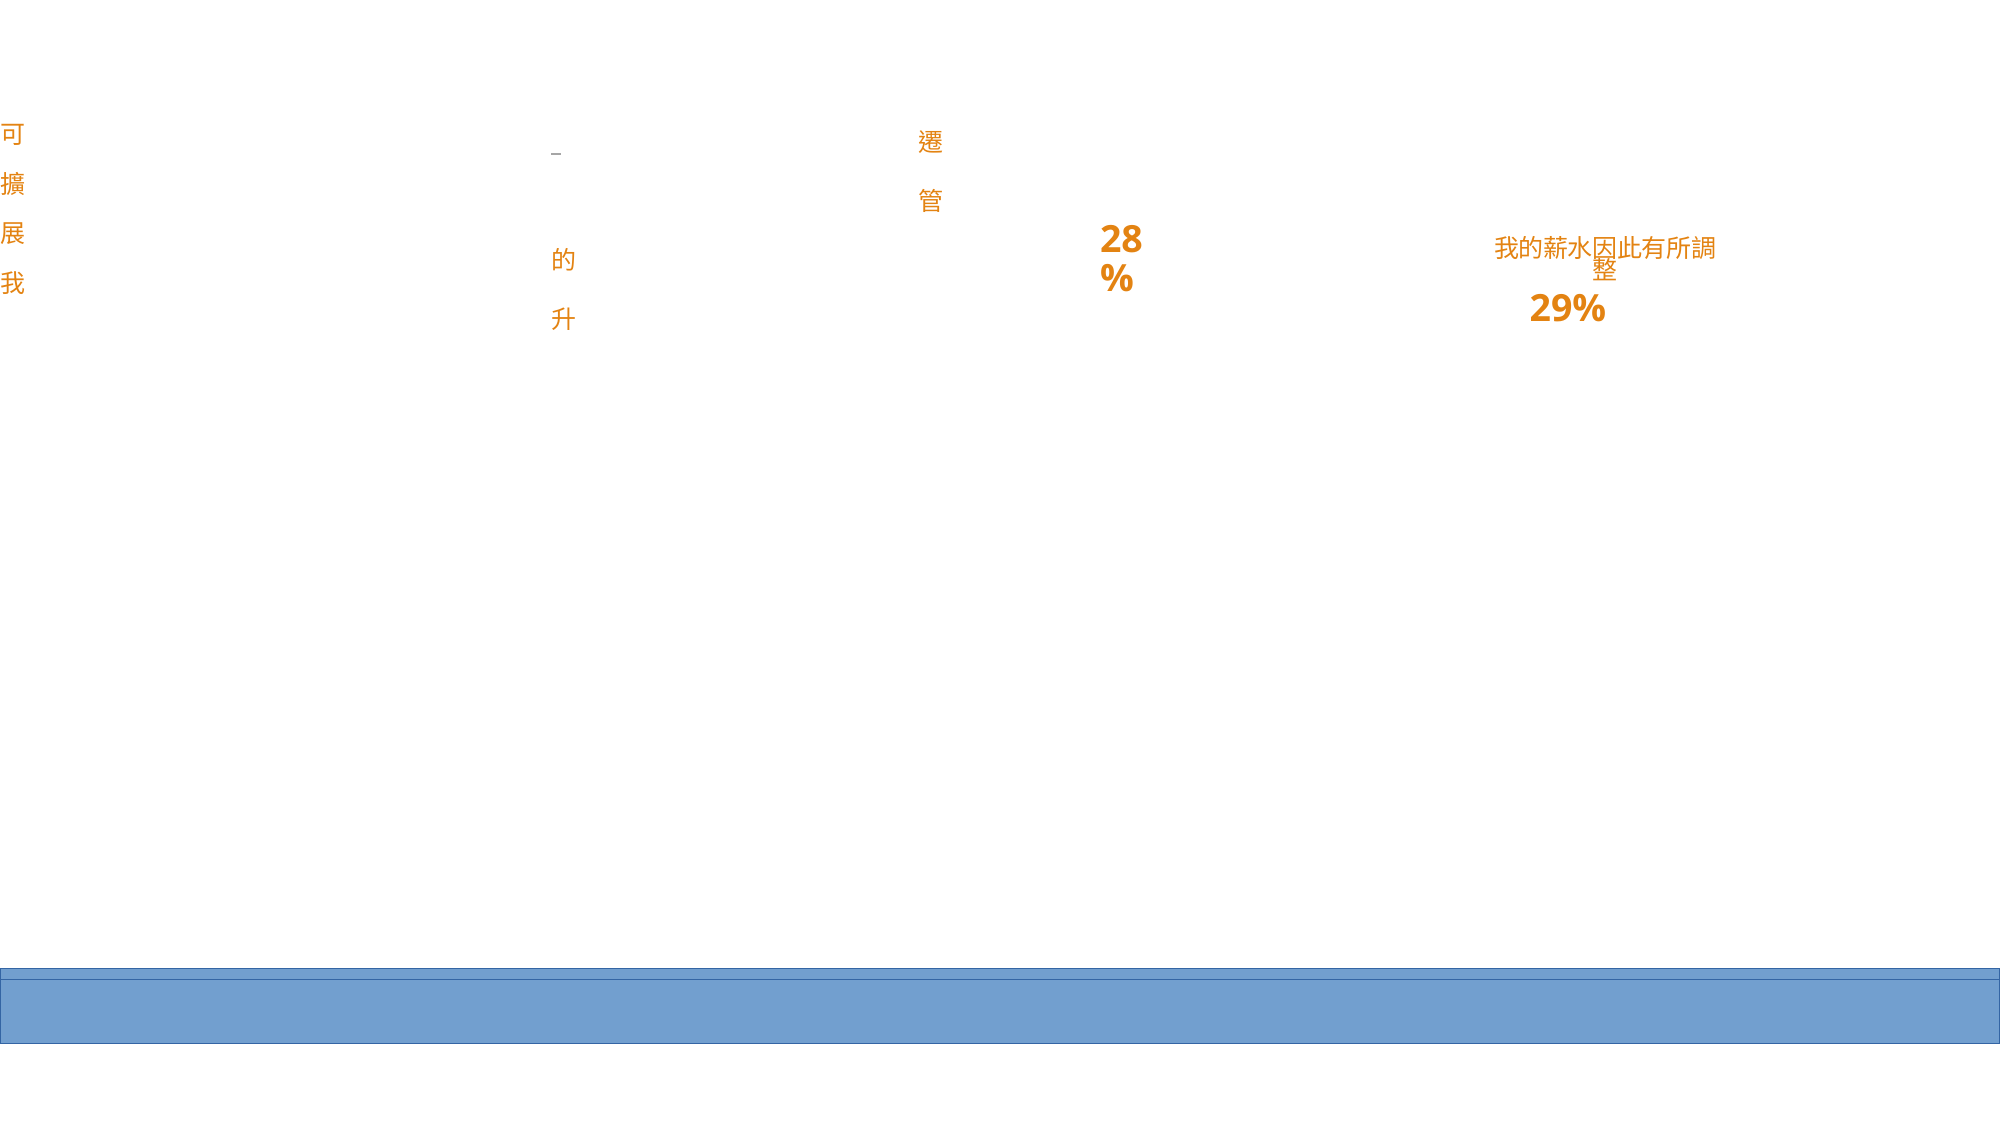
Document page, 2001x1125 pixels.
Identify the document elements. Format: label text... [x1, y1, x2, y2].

text 29% [1529, 287, 1960, 330]
text 我的薪水因此有所調整 [1486, 229, 1723, 287]
text 28% [1100, 222, 1156, 299]
